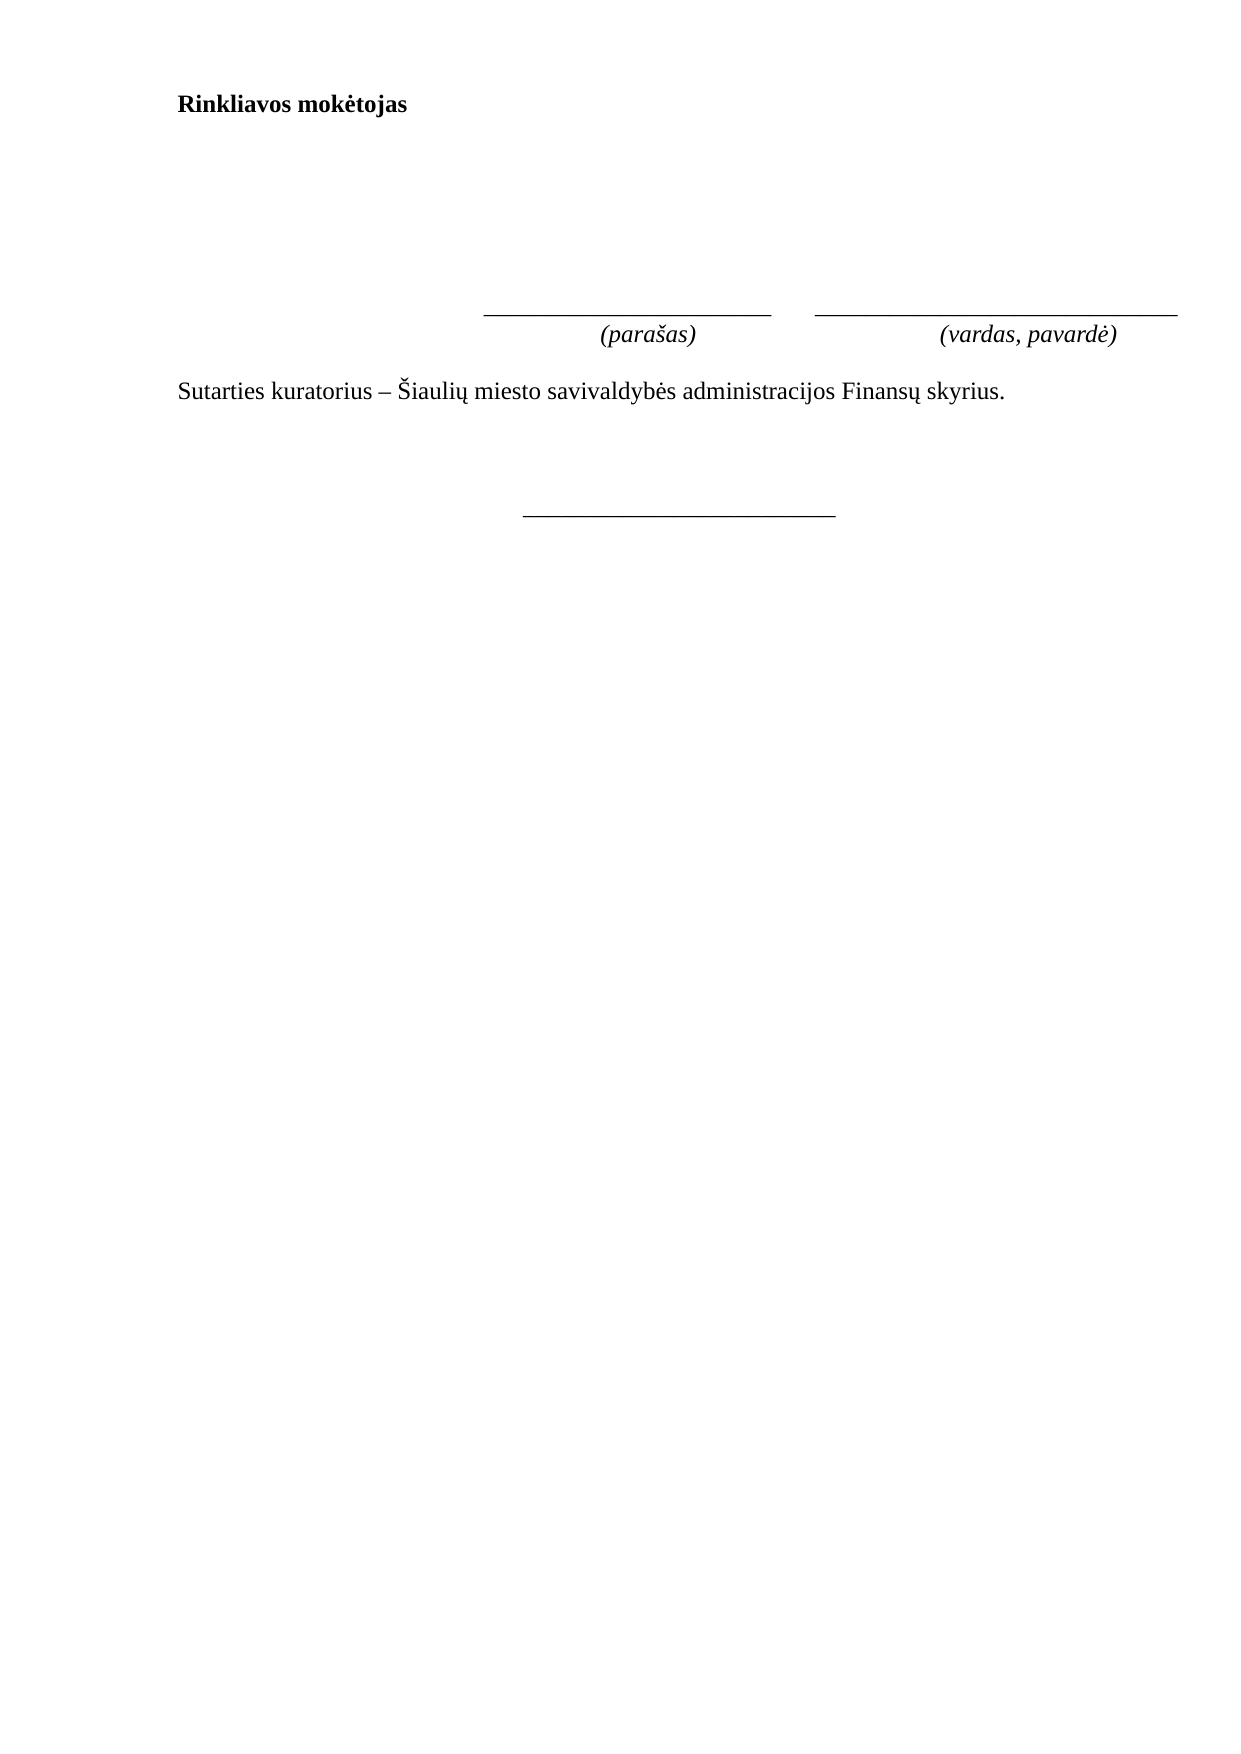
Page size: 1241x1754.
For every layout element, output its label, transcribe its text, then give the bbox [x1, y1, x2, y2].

text _______________________ _____________________________ (parašas) (vardas, pavardė) [177, 290, 1181, 347]
text Sutarties kuratorius – Šiaulių miesto savivaldybės administracijos Finansų skyrius. [177, 376, 1181, 405]
text Rinkliavos mokėtojas [177, 89, 1181, 117]
text _________________________ [177, 491, 1181, 520]
